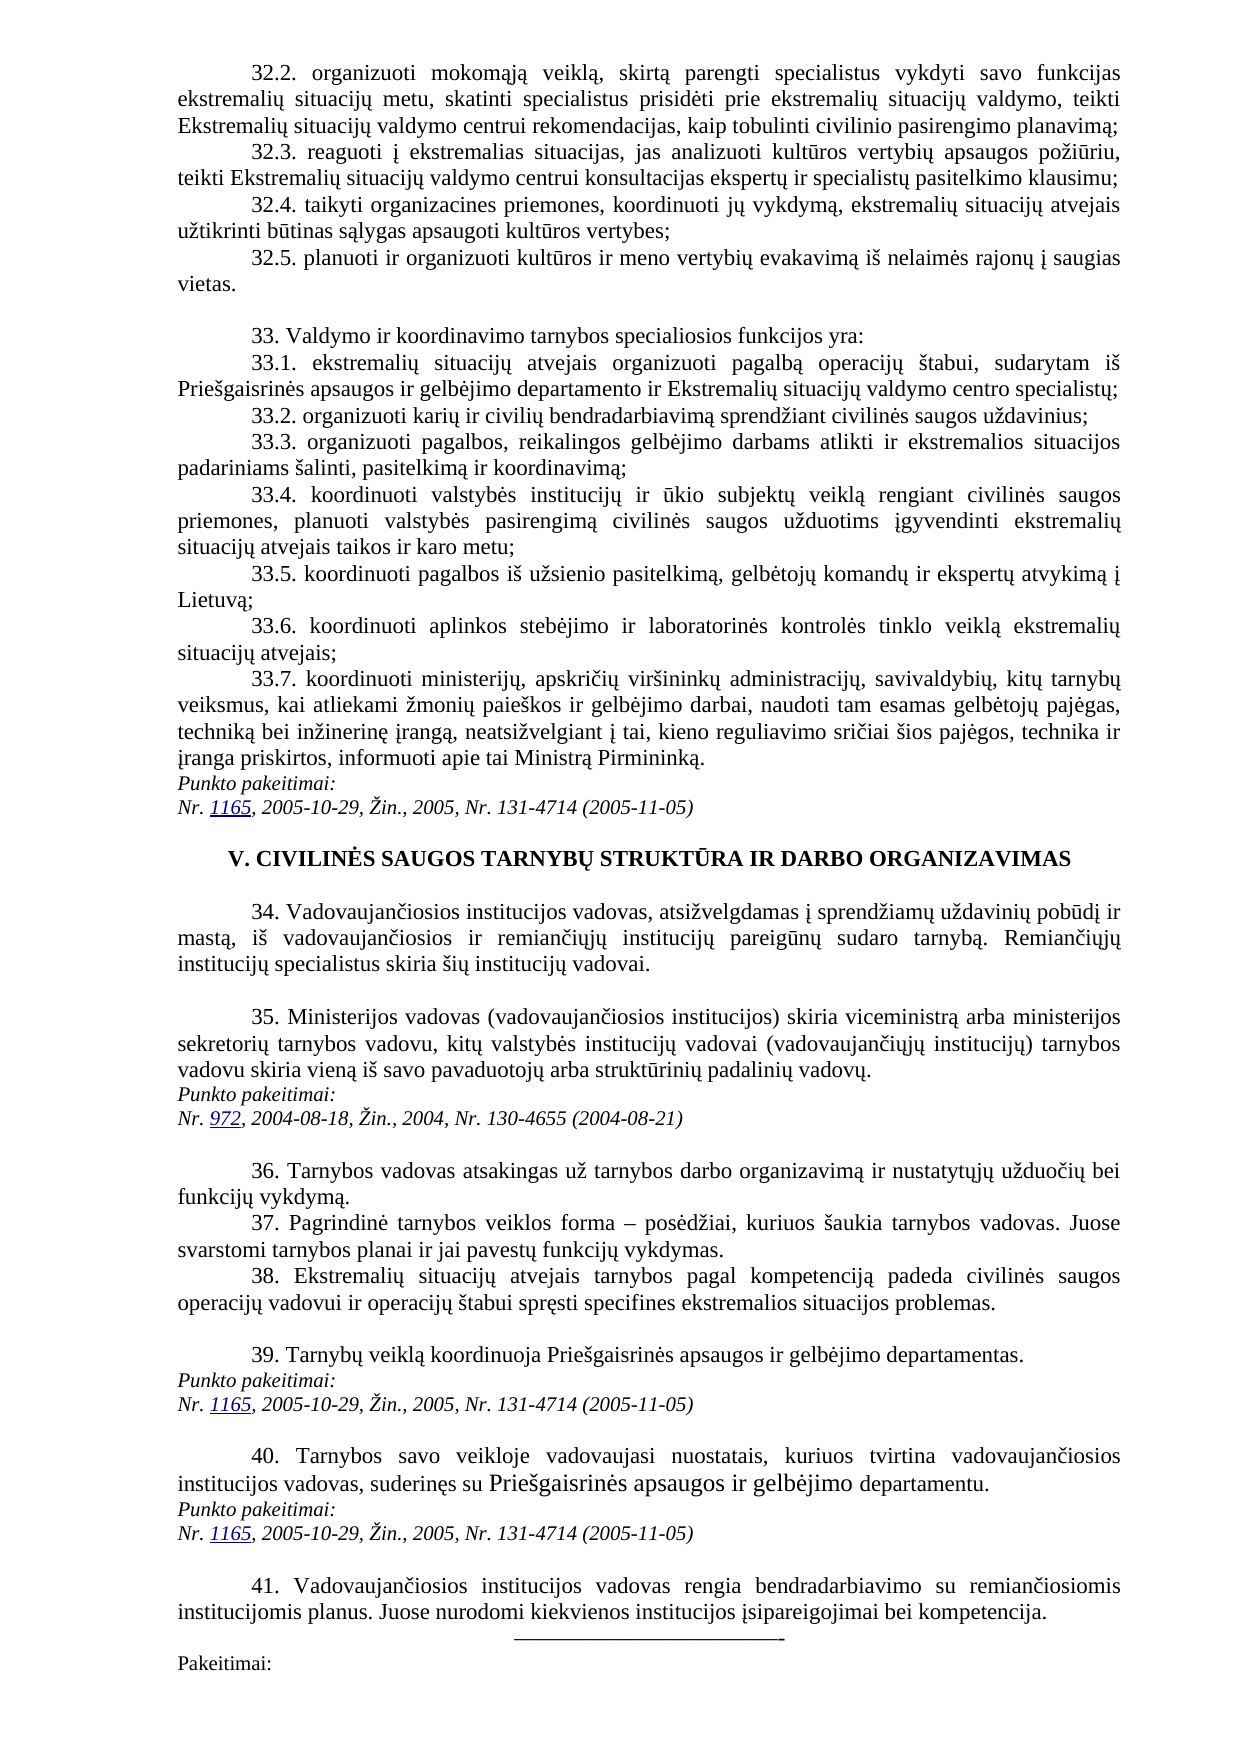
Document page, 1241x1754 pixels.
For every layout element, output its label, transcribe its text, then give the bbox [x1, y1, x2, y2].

text Nr. 1165, 2005-10-29, Žin., 2005, Nr. 131-4714 (2005-11-05) [177, 795, 1122, 819]
text 39. Tarnybų veiklą koordinuoja Priešgaisrinės apsaugos ir gelbėjimo departamentas. [177, 1341, 1122, 1368]
text V. CIVILINĖS SAUGOS TARNYBŲ STRUKTŪRA IR DARBO ORGANIZAVIMAS [177, 845, 1122, 871]
text Nr. 972, 2004-08-18, Žin., 2004, Nr. 130-4655 (2004-08-21) [177, 1106, 1122, 1130]
text 33.7. koordinuoti ministerijų, apskričių viršininkų administracijų, savivaldybių, kitų tarnybų veiksmus, kai atliekami žmonių paieškos ir gelbėjimo darbai, naudoti tam esamas gelbėtojų pajėgas, techniką bei inžinerinę įrangą, neatsižvelgiant į tai, kieno reguliavimo sričiai šios pajėgos, technika ir įranga priskirtos, informuoti apie tai Ministrą Pirmininką. [177, 665, 1122, 771]
text Nr. 1165, 2005-10-29, Žin., 2005, Nr. 131-4714 (2005-11-05) [177, 1392, 1122, 1416]
text –––––––––––––––––––––––- [177, 1624, 1122, 1651]
text Punkto pakeitimai: [177, 1368, 1122, 1392]
text 33.5. koordinuoti pagalbos iš užsienio pasitelkimą, gelbėtojų komandų ir ekspertų atvykimą į Lietuvą; [177, 560, 1122, 612]
text Punkto pakeitimai: [177, 1497, 1122, 1521]
text Punkto pakeitimai: [177, 771, 1122, 795]
text Punkto pakeitimai: [177, 1082, 1122, 1106]
text 33.3. organizuoti pagalbos, reikalingos gelbėjimo darbams atlikti ir ekstremalios situacijos padariniams šalinti, pasitelkimą ir koordinavimą; [177, 428, 1122, 481]
text 32.4. taikyti organizacines priemones, koordinuoti jų vykdymą, ekstremalių situacijų atvejais užtikrinti būtinas sąlygas apsaugoti kultūros vertybes; [177, 191, 1122, 243]
text Pakeitimai: [177, 1651, 1122, 1675]
text 33.1. ekstremalių situacijų atvejais organizuoti pagalbą operacijų štabui, sudarytam iš Priešgaisrinės apsaugos ir gelbėjimo departamento ir Ekstremalių situacijų valdymo centro specialistų; [177, 349, 1122, 402]
text Nr. 1165, 2005-10-29, Žin., 2005, Nr. 131-4714 (2005-11-05) [177, 1521, 1122, 1545]
text 33. Valdymo ir koordinavimo tarnybos specialiosios funkcijos yra: [177, 323, 1122, 349]
text 33.6. koordinuoti aplinkos stebėjimo ir laboratorinės kontrolės tinklo veiklą ekstremalių situacijų atvejais; [177, 612, 1122, 665]
text 38. Ekstremalių situacijų atvejais tarnybos pagal kompetenciją padeda civilinės saugos operacijų vadovui ir operacijų štabui spręsti specifines ekstremalios situacijos problemas. [177, 1262, 1122, 1315]
text 35. Ministerijos vadovas (vadovaujančiosios institucijos) skiria viceministrą arba ministerijos sekretorių tarnybos vadovu, kitų valstybės institucijų vadovai (vadovaujančiųjų institucijų) tarnybos vadovu skiria vieną iš savo pavaduotojų arba struktūrinių padalinių vadovų. [177, 1003, 1122, 1082]
text 37. Pagrindinė tarnybos veiklos forma – posėdžiai, kuriuos šaukia tarnybos vadovas. Juose svarstomi tarnybos planai ir jai pavestų funkcijų vykdymas. [177, 1209, 1122, 1262]
text 33.4. koordinuoti valstybės institucijų ir ūkio subjektų veiklą rengiant civilinės saugos priemones, planuoti valstybės pasirengimą civilinės saugos užduotims įgyvendinti ekstremalių situacijų atvejais taikos ir karo metu; [177, 481, 1122, 560]
text 40. Tarnybos savo veikloje vadovaujasi nuostatais, kuriuos tvirtina vadovaujančiosios institucijos vadovas, suderinęs su Priešgaisrinės apsaugos ir gelbėjimo departamentu. [177, 1442, 1122, 1497]
text 34. Vadovaujančiosios institucijos vadovas, atsižvelgdamas į sprendžiamų uždavinių pobūdį ir mastą, iš vadovaujančiosios ir remiančiųjų institucijų pareigūnų sudaro tarnybą. Remiančiųjų institucijų specialistus skiria šių institucijų vadovai. [177, 898, 1122, 977]
text 33.2. organizuoti karių ir civilių bendradarbiavimą sprendžiant civilinės saugos uždavinius; [177, 402, 1122, 428]
text 41. Vadovaujančiosios institucijos vadovas rengia bendradarbiavimo su remiančiosiomis institucijomis planus. Juose nurodomi kiekvienos institucijos įsipareigojimai bei kompetencija. [177, 1572, 1122, 1624]
text 32.5. planuoti ir organizuoti kultūros ir meno vertybių evakavimą iš nelaimės rajonų į saugias vietas. [177, 243, 1122, 296]
text 36. Tarnybos vadovas atsakingas už tarnybos darbo organizavimą ir nustatytųjų užduočių bei funkcijų vykdymą. [177, 1157, 1122, 1209]
text 32.2. organizuoti mokomąją veiklą, skirtą parengti specialistus vykdyti savo funkcijas ekstremalių situacijų metu, skatinti specialistus prisidėti prie ekstremalių situacijų valdymo, teikti Ekstremalių situacijų valdymo centrui rekomendacijas, kaip tobulinti civilinio pasirengimo planavimą; [177, 59, 1122, 138]
text 32.3. reaguoti į ekstremalias situacijas, jas analizuoti kultūros vertybių apsaugos požiūriu, teikti Ekstremalių situacijų valdymo centrui konsultacijas ekspertų ir specialistų pasitelkimo klausimu; [177, 138, 1122, 191]
